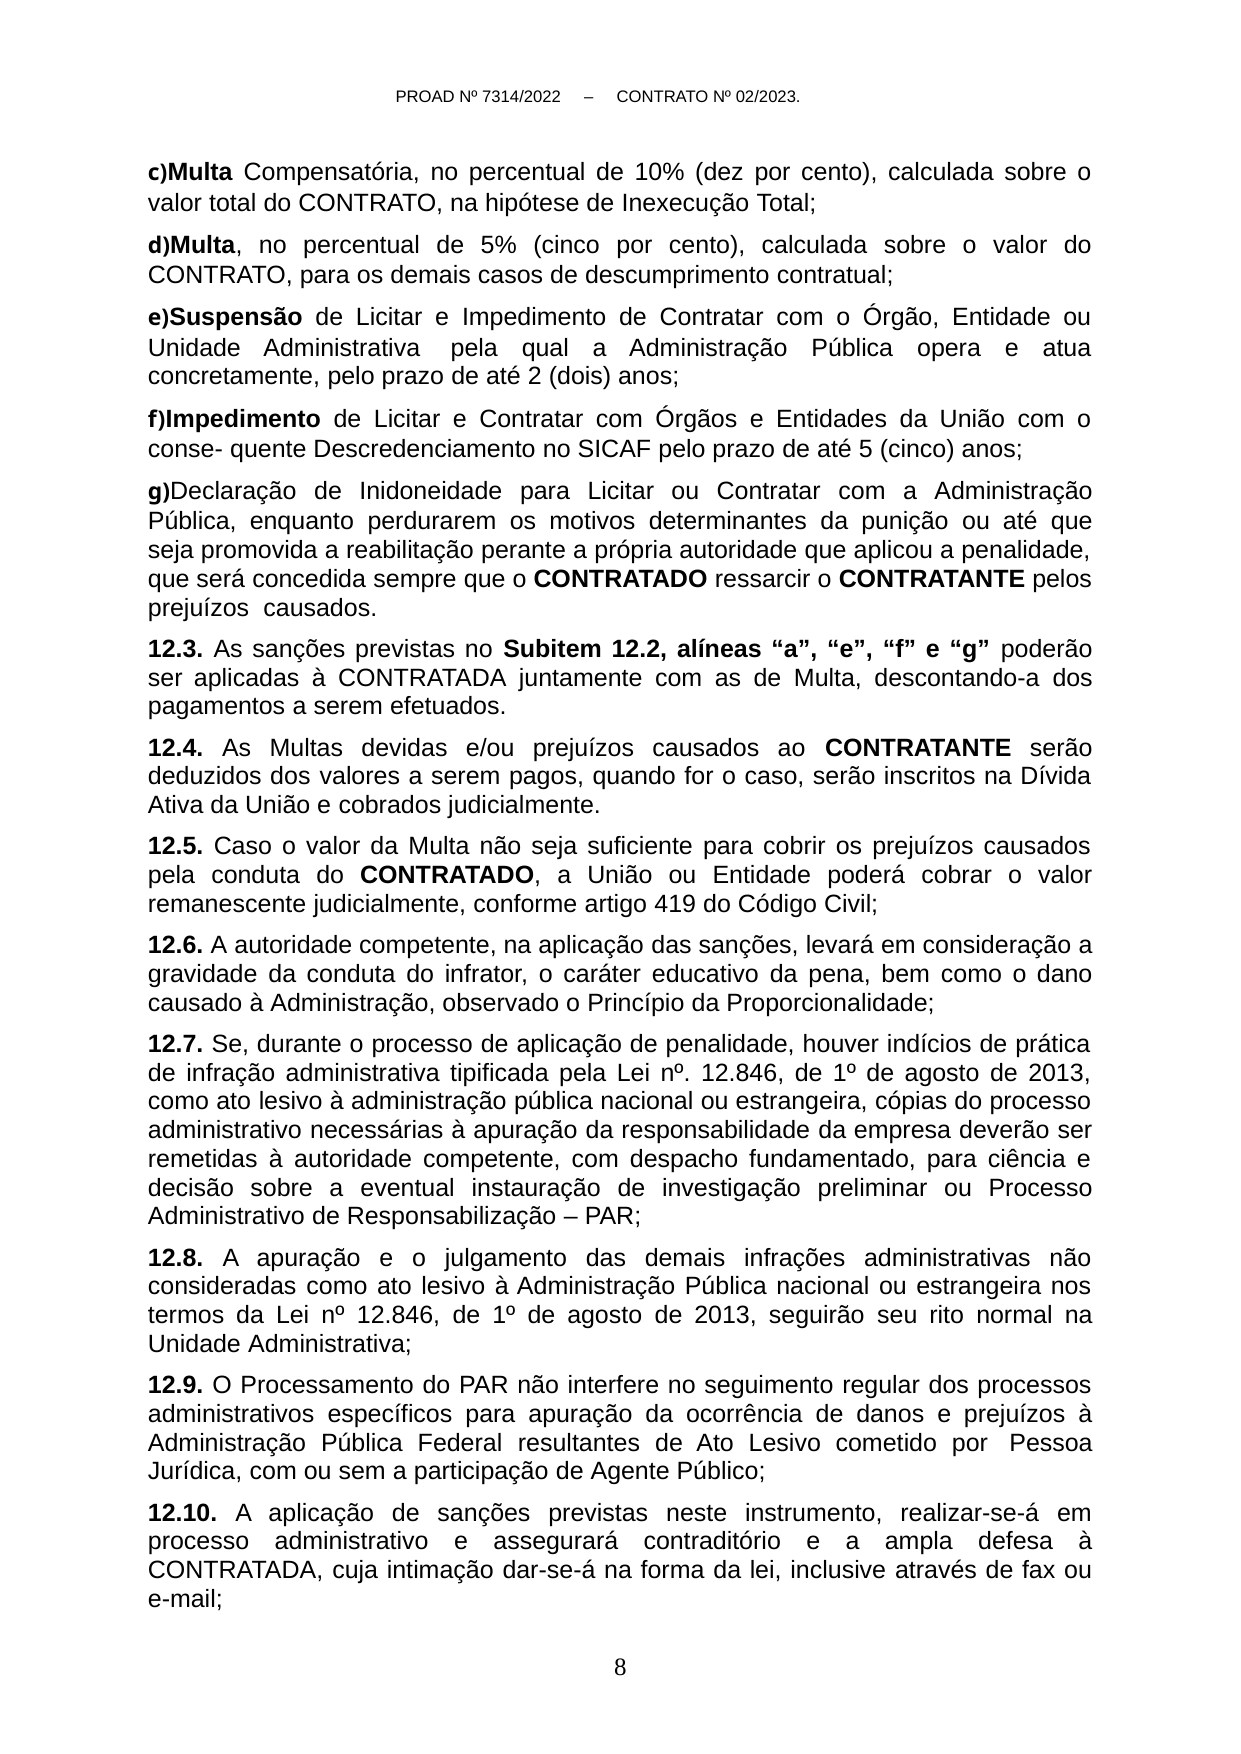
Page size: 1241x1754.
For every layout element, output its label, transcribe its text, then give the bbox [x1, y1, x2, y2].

list Multa, no percentual de 5% (cinco por cento), calculada sobre o valor do CONTRATO, para os demais casos de descumprimento contratual; [148, 229, 1092, 289]
list 12.8. A apuração e o julgamento das demais infrações administrativas não consideradas como ato lesivo à Administração Pública nacional ou estrangeira nos termos da Lei nº 12.846, de 1º de agosto de 2013, seguirão seu rito normal na Unidade Administrativa; [148, 1242, 1092, 1357]
list 12.5. Caso o valor da Multa não seja suficiente para cobrir os prejuízos causados pela conduta do CONTRATADO, a União ou Entidade poderá cobrar o valor remanescente judicialmente, conforme artigo 419 do Código Civil; [148, 831, 1092, 917]
list Impedimento de Licitar e Contratar com Órgãos e Entidades da União com o conse- quente Descredenciamento no SICAF pelo prazo de até 5 (cinco) anos; [148, 402, 1092, 462]
list 12.6. A autoridade competente, na aplicação das sanções, levará em consideração a gravidade da conduta do infrator, o caráter educativo da pena, bem como o dano causado à Administração, observado o Princípio da Proporcionalidade; [148, 930, 1092, 1016]
list 12.10. A aplicação de sanções previstas neste instrumento, realizar-se-á em processo administrativo e assegurará contraditório e a ampla defesa à CONTRATADA, cuja intimação dar-se-á na forma da lei, inclusive através de fax ou e-mail; [148, 1497, 1092, 1612]
list 12.7. Se, durante o processo de aplicação de penalidade, houver indícios de prática de infração administrativa tipificada pela Lei nº. 12.846, de 1º de agosto de 2013, como ato lesivo à administração pública nacional ou estrangeira, cópias do processo administrativo necessárias à apuração da responsabilidade da empresa deverão ser remetidas à autoridade competente, com despacho fundamentado, para ciência e decisão sobre a eventual instauração de investigação preliminar ou Processo Administrativo de Responsabilização – PAR; [148, 1029, 1092, 1230]
list 12.4. As Multas devidas e/ou prejuízos causados ao CONTRATANTE serão deduzidos dos valores a serem pagos, quando for o caso, serão inscritos na Dívida Ativa da União e cobrados judicialmente. [148, 732, 1092, 819]
list Multa Compensatória, no percentual de 10% (dez por cento), calculada sobre o valor total do CONTRATO, na hipótese de Inexecução Total; [148, 156, 1092, 216]
list Suspensão de Licitar e Impedimento de Contratar com o Órgão, Entidade ou Unidade Administrativa pela qual a Administração Pública opera e atua concretamente, pelo prazo de até 2 (dois) anos; [148, 301, 1092, 390]
list 12.3. As sanções previstas no Subitem 12.2, alíneas “a”, “e”, “f” e “g” poderão ser aplicadas à CONTRATADA juntamente com as de Multa, descontando-a dos pagamentos a serem efetuados. [148, 634, 1092, 720]
list 12.9. O Processamento do PAR não interfere no seguimento regular dos processos administrativos específicos para apuração da ocorrência de danos e prejuízos à Administração Pública Federal resultantes de Ato Lesivo cometido por Pessoa Jurídica, com ou sem a participação de Agente Público; [148, 1370, 1092, 1485]
list Declaração de Inidoneidade para Licitar ou Contratar com a Administração Pública, enquanto perdurarem os motivos determinantes da punição ou até que seja promovida a reabilitação perante a própria autoridade que aplicou a penalidade, que será concedida sempre que o CONTRATADO ressarcir o CONTRATANTE pelos prejuízos causados. [148, 475, 1092, 621]
